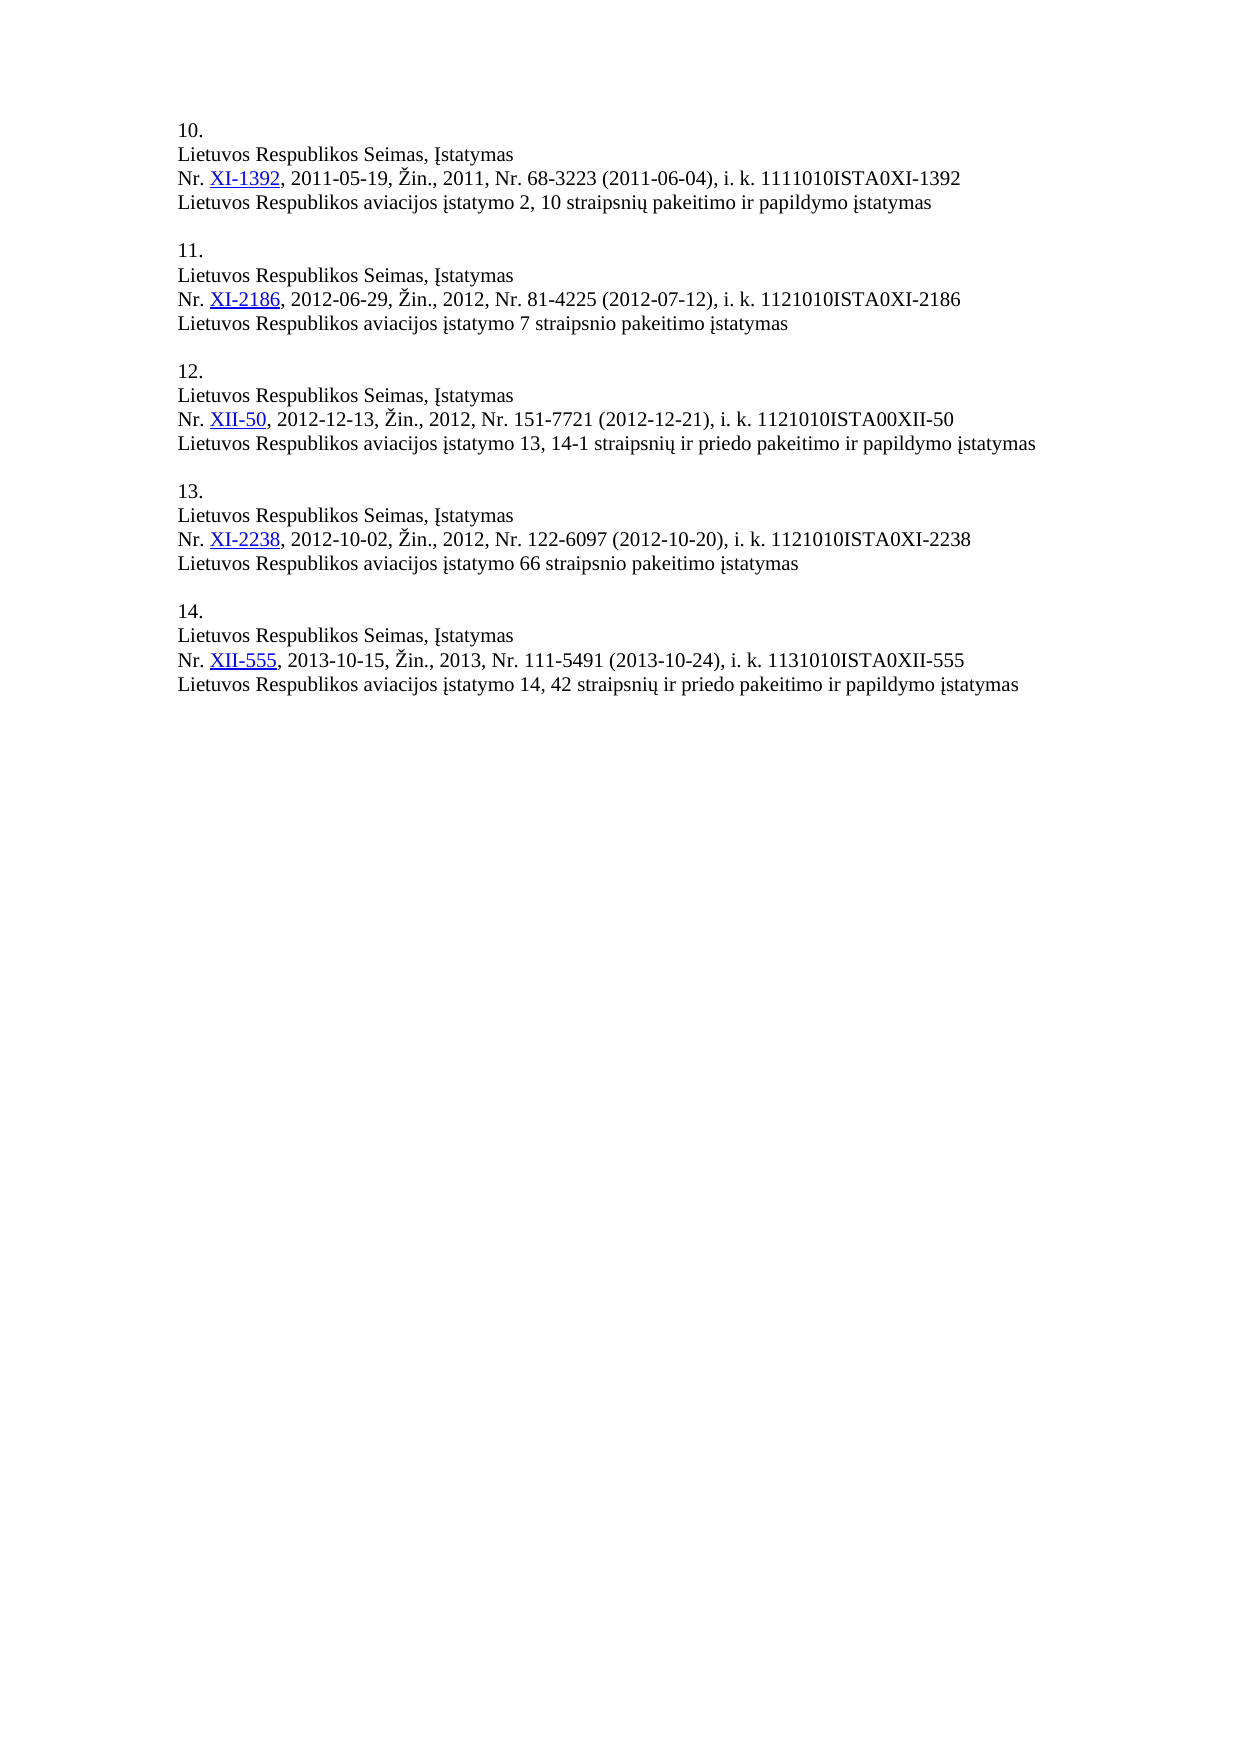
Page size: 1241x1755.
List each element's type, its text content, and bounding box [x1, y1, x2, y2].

text 13. [177, 479, 1152, 503]
text Nr. XI-1392, 2011-05-19, Žin., 2011, Nr. 68-3223 (2011-06-04), i. k. 1111010ISTA0XI-1392 [177, 166, 1152, 190]
text 14. [177, 599, 1152, 623]
text Lietuvos Respublikos aviacijos įstatymo 13, 14-1 straipsnių ir priedo pakeitimo ir papildymo įstatymas [177, 431, 1152, 455]
text Nr. XII-555, 2013-10-15, Žin., 2013, Nr. 111-5491 (2013-10-24), i. k. 1131010ISTA0XII-555 [177, 647, 1152, 672]
text Lietuvos Respublikos Seimas, Įstatymas [177, 142, 1152, 166]
text 11. [177, 238, 1152, 262]
text Lietuvos Respublikos Seimas, Įstatymas [177, 503, 1152, 527]
text Lietuvos Respublikos Seimas, Įstatymas [177, 623, 1152, 647]
text Lietuvos Respublikos Seimas, Įstatymas [177, 383, 1152, 407]
text Nr. XI-2186, 2012-06-29, Žin., 2012, Nr. 81-4225 (2012-07-12), i. k. 1121010ISTA0XI-2186 [177, 287, 1152, 311]
text Nr. XI-2238, 2012-10-02, Žin., 2012, Nr. 122-6097 (2012-10-20), i. k. 1121010ISTA0XI-2238 [177, 527, 1152, 551]
text Nr. XII-50, 2012-12-13, Žin., 2012, Nr. 151-7721 (2012-12-21), i. k. 1121010ISTA00XII-50 [177, 407, 1152, 431]
text Lietuvos Respublikos Seimas, Įstatymas [177, 262, 1152, 287]
text 12. [177, 359, 1152, 383]
text Lietuvos Respublikos aviacijos įstatymo 14, 42 straipsnių ir priedo pakeitimo ir papildymo įstatymas [177, 672, 1152, 696]
text 10. [177, 118, 1152, 142]
text Lietuvos Respublikos aviacijos įstatymo 66 straipsnio pakeitimo įstatymas [177, 551, 1152, 575]
text Lietuvos Respublikos aviacijos įstatymo 7 straipsnio pakeitimo įstatymas [177, 311, 1152, 335]
text Lietuvos Respublikos aviacijos įstatymo 2, 10 straipsnių pakeitimo ir papildymo įstatymas [177, 190, 1152, 214]
